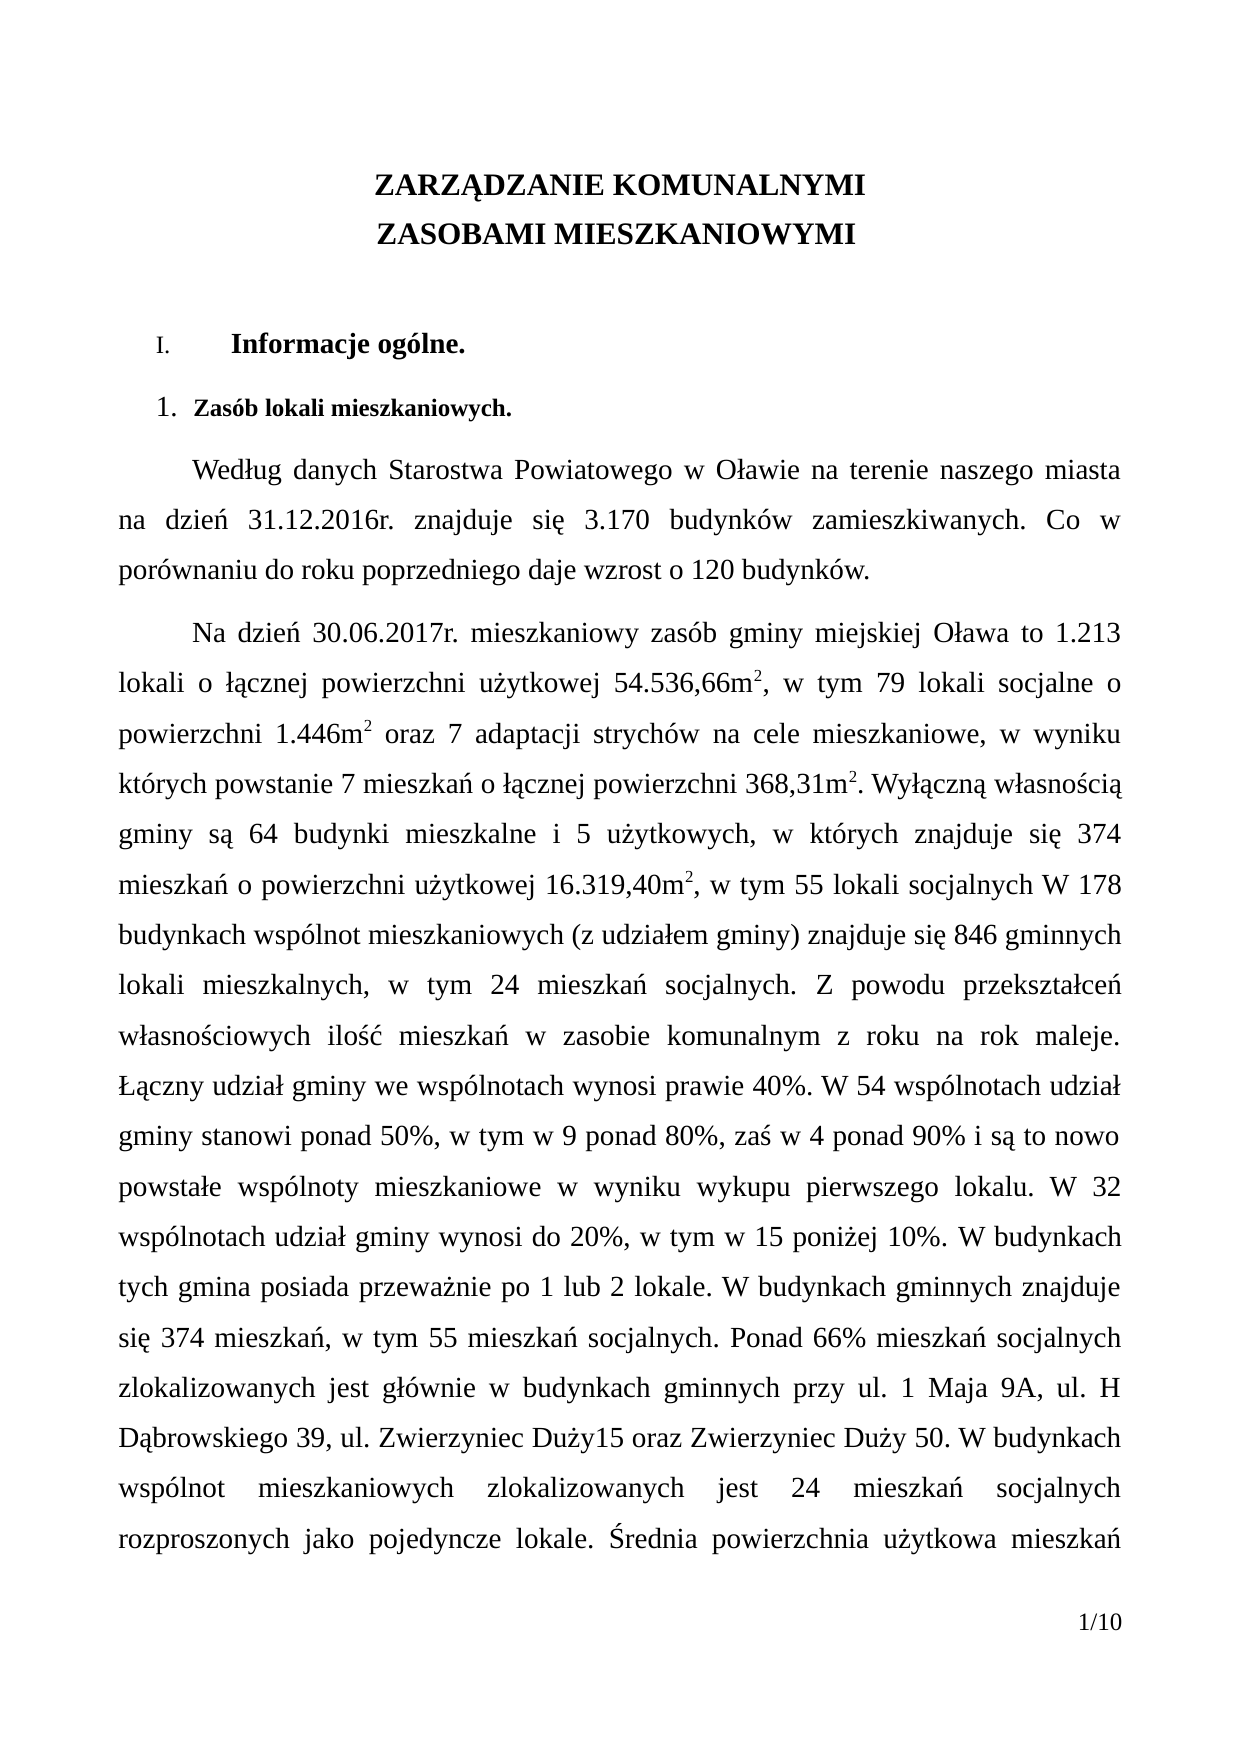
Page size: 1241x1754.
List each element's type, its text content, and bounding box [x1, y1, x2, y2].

list Informacje ogólne. [156, 326, 1122, 360]
text Na dzień 30.06.2017r. mieszkaniowy zasób gminy miejskiej Oława to 1.213 lokali o łącznej powierzchni użytkowej 54.536,66m2, w tym 79 lokali socjalne o powierzchni 1.446m2 oraz 7 adaptacji strychów na cele mieszkaniowe, w wyniku których powstanie 7 mieszkań o łącznej powierzchni 368,31m2. Wyłączną własnością gminy są 64 budynki mieszkalne i 5 użytkowych, w których znajduje się 374 mieszkań o powierzchni użytkowej 16.319,40m2, w tym 55 lokali socjalnych W 178 budynkach wspólnot mieszkaniowych (z udziałem gminy) znajduje się 846 gminnych lokali mieszkalnych, w tym 24 mieszkań socjalnych. Z powodu przekształceń własnościowych ilość mieszkań w zasobie komunalnym z roku na rok maleje. Łączny udział gminy we wspólnotach wynosi prawie 40%. W 54 wspólnotach udział gminy stanowi ponad 50%, w tym w 9 ponad 80%, zaś w 4 ponad 90% i są to nowo powstałe wspólnoty mieszkaniowe w wyniku wykupu pierwszego lokalu. W 32 wspólnotach udział gminy wynosi do 20%, w tym w 15 poniżej 10%. W budynkach tych gmina posiada przeważnie po 1 lub 2 lokale. W budynkach gminnych znajduje się 374 mieszkań, w tym 55 mieszkań socjalnych. Ponad 66% mieszkań socjalnych zlokalizowanych jest głównie w budynkach gminnych przy ul. 1 Maja 9A, ul. H Dąbrowskiego 39, ul. Zwierzyniec Duży15 oraz Zwierzyniec Duży 50. W budynkach wspólnot mieszkaniowych zlokalizowanych jest 24 mieszkań socjalnych rozproszonych jako pojedyncze lokale. Średnia powierzchnia użytkowa mieszkań [118, 615, 1122, 1554]
list Zasób lokali mieszkaniowych. [156, 389, 1122, 423]
text ZARZĄDZANIE KOMUNALNYMI [118, 167, 1122, 202]
text Według danych Starostwa Powiatowego w Oławie na terenie naszego miasta na dzień 31.12.2016r. znajduje się 3.170 budynków zamieszkiwanych. Co w porównaniu do roku poprzedniego daje wzrost o 120 budynków. [118, 452, 1122, 586]
text ZASOBAMI MIESZKANIOWYMI [118, 215, 1122, 251]
